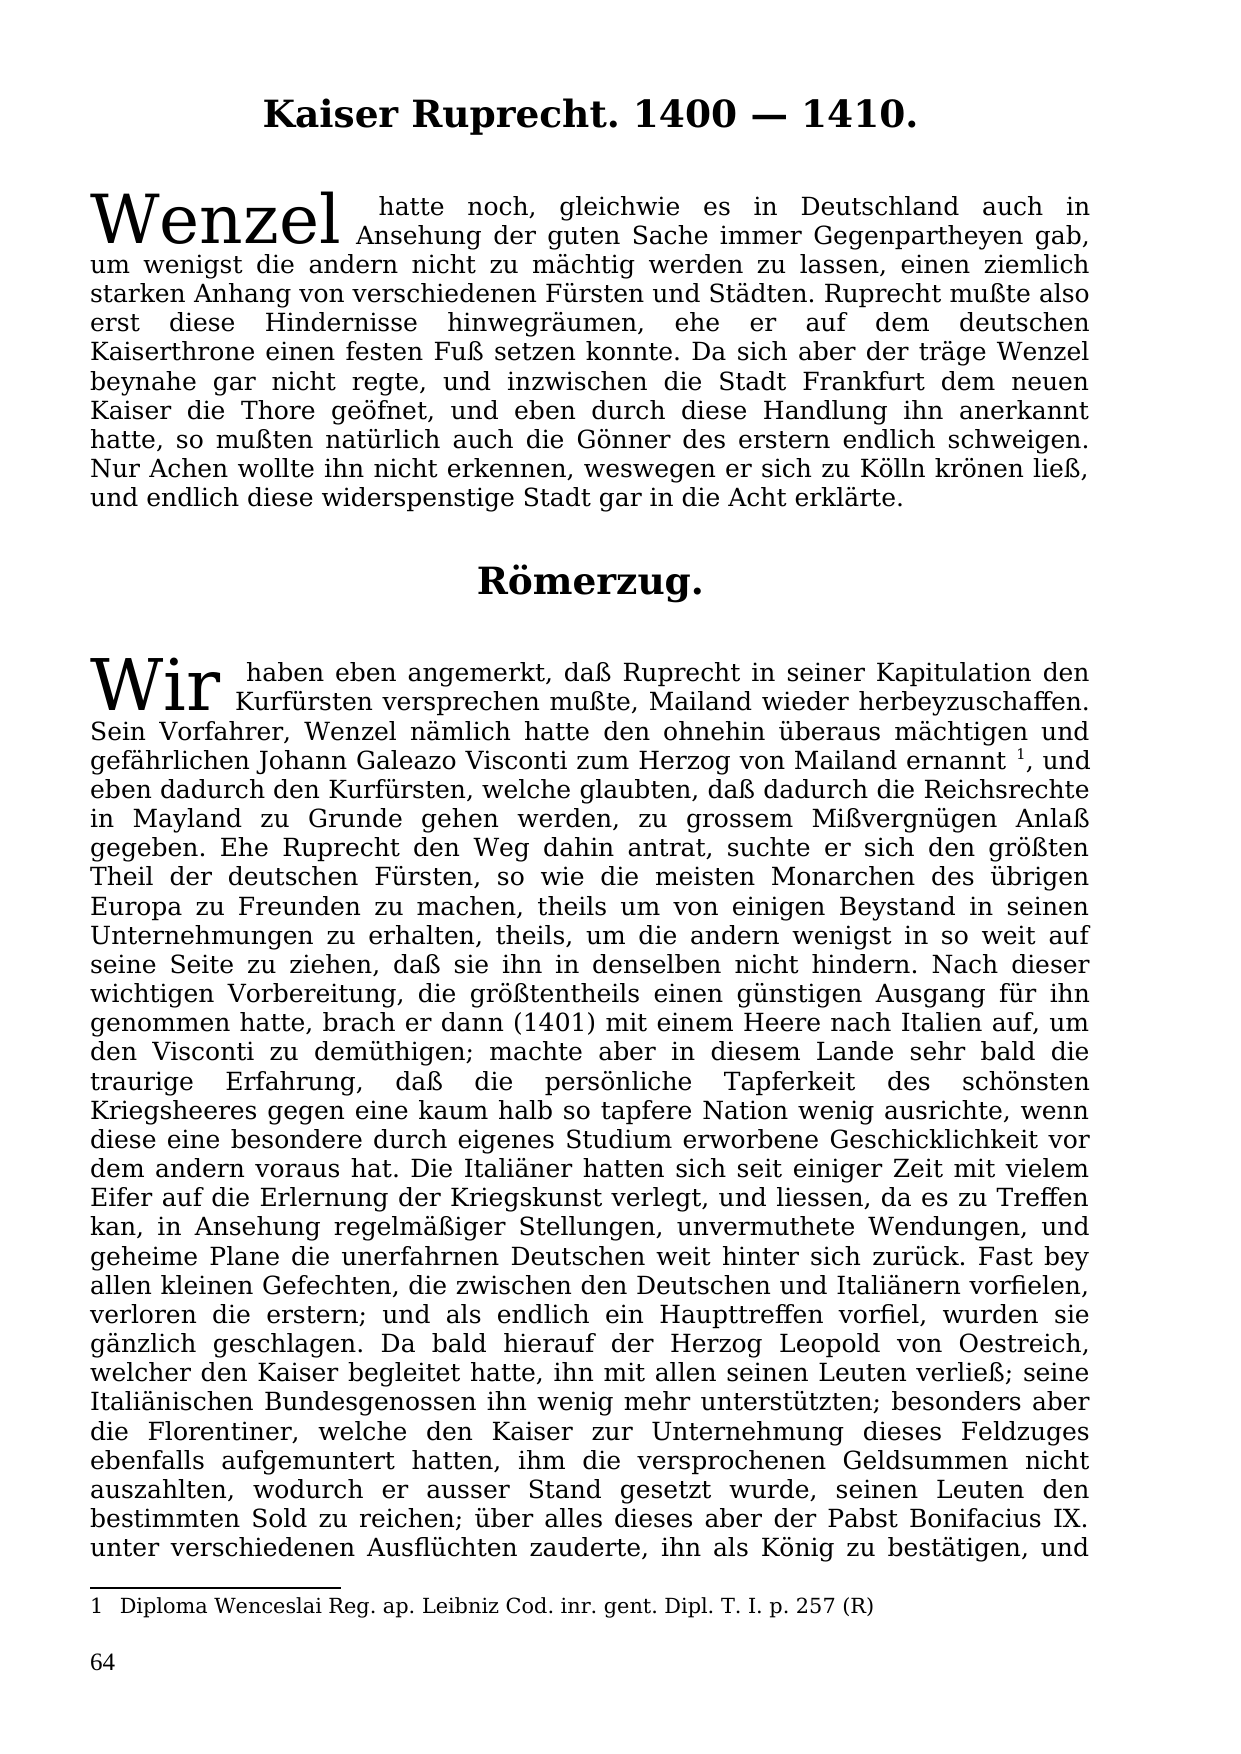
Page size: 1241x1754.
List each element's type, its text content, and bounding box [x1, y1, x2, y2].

text Diploma Wenceslai Reg. ap. Leibniz Cod. inr. gent. Dipl. T. I. p. 257 (R) [90, 1594, 1091, 1618]
text Wir haben eben angemerkt, daß Ruprecht in seiner Kapitulation den Kurfürsten versprechen mußte, Mailand wieder herbeyzuschaffen. Sein Vorfahrer, Wenzel nämlich hatte den ohnehin überaus mächtigen und gefährlichen Johann Galeazo Visconti zum Herzog von Mailand ernannt , und eben dadurch den Kurfürsten, welche glaubten, daß dadurch die Reichsrechte in Mayland zu Grunde gehen werden, zu grossem Mißvergnügen Anlaß gegeben. Ehe Ruprecht den Weg dahin antrat, suchte er sich den größten Theil der deutschen Fürsten, so wie die meisten Monarchen des übrigen Europa zu Freunden zu machen, theils um von einigen Beystand in seinen Unternehmungen zu erhalten, theils, um die andern wenigst in so weit auf seine Seite zu ziehen, daß sie ihn in denselben nicht hindern. Nach dieser wichtigen Vorbereitung, die größtentheils einen günstigen Ausgang für ihn genommen hatte, brach er dann (1401) mit einem Heere nach Italien auf, um den Visconti zu demüthigen; machte aber in diesem Lande sehr bald die traurige Erfahrung, daß die persönliche Tapferkeit des schönsten Kriegsheeres gegen eine kaum halb so tapfere Nation wenig ausrichte, wenn diese eine besondere durch eigenes Studium erworbene Geschicklichkeit vor dem andern voraus hat. Die Italiäner hatten sich seit einiger Zeit mit vielem Eifer auf die Erlernung der Kriegskunst verlegt, und liessen, da es zu Treffen kan, in Ansehung regelmäßiger Stellungen, unvermuthete Wendungen, und geheime Plane die unerfahrnen Deutschen weit hinter sich zurück. Fast bey allen kleinen Gefechten, die zwischen den Deutschen und Italiänern vorfielen, verloren die erstern; und als endlich ein Haupttreffen vorfiel, wurden sie gänzlich geschlagen. Da bald hierauf der Herzog Leopold von Oestreich, welcher den Kaiser begleitet hatte, ihn mit allen seinen Leuten verließ; seine Italiänischen Bundesgenossen ihn wenig mehr unterstützten; besonders aber die Florentiner, welche den Kaiser zur Unternehmung dieses Feldzuges ebenfalls aufgemuntert hatten, ihm die versprochenen Geldsummen nicht auszahlten, wodurch er ausser Stand gesetzt wurde, seinen Leuten den bestimmten Sold zu reichen; über alles dieses aber der Pabst Bonifacius IX. unter verschiedenen Ausflüchten zauderte, ihn als König zu bestätigen, und [90, 658, 1091, 1562]
text Wenzel hatte noch, gleichwie es in Deutschland auch in Ansehung der guten Sache immer Gegenpartheyen gab, um wenigst die andern nicht zu mächtig werden zu lassen, einen ziemlich starken Anhang von verschiedenen Fürsten und Städten. Ruprecht mußte also erst diese Hindernisse hinwegräumen, ehe er auf dem deutschen Kaiserthrone einen festen Fuß setzen konnte. Da sich aber der träge Wenzel beynahe gar nicht regte, und inzwischen die Stadt Frankfurt dem neuen Kaiser die Thore geöfnet, und eben durch diese Handlung ihn anerkannt hatte, so mußten natürlich auch die Gönner des erstern endlich schweigen. Nur Achen wollte ihn nicht erkennen, weswegen er sich zu Kölln krönen ließ, und endlich diese widerspenstige Stadt gar in die Acht erklärte. [90, 192, 1091, 512]
text Kaiser Ruprecht. 1400 — 1410. [90, 75, 1091, 136]
text Römerzug. [90, 542, 1091, 603]
